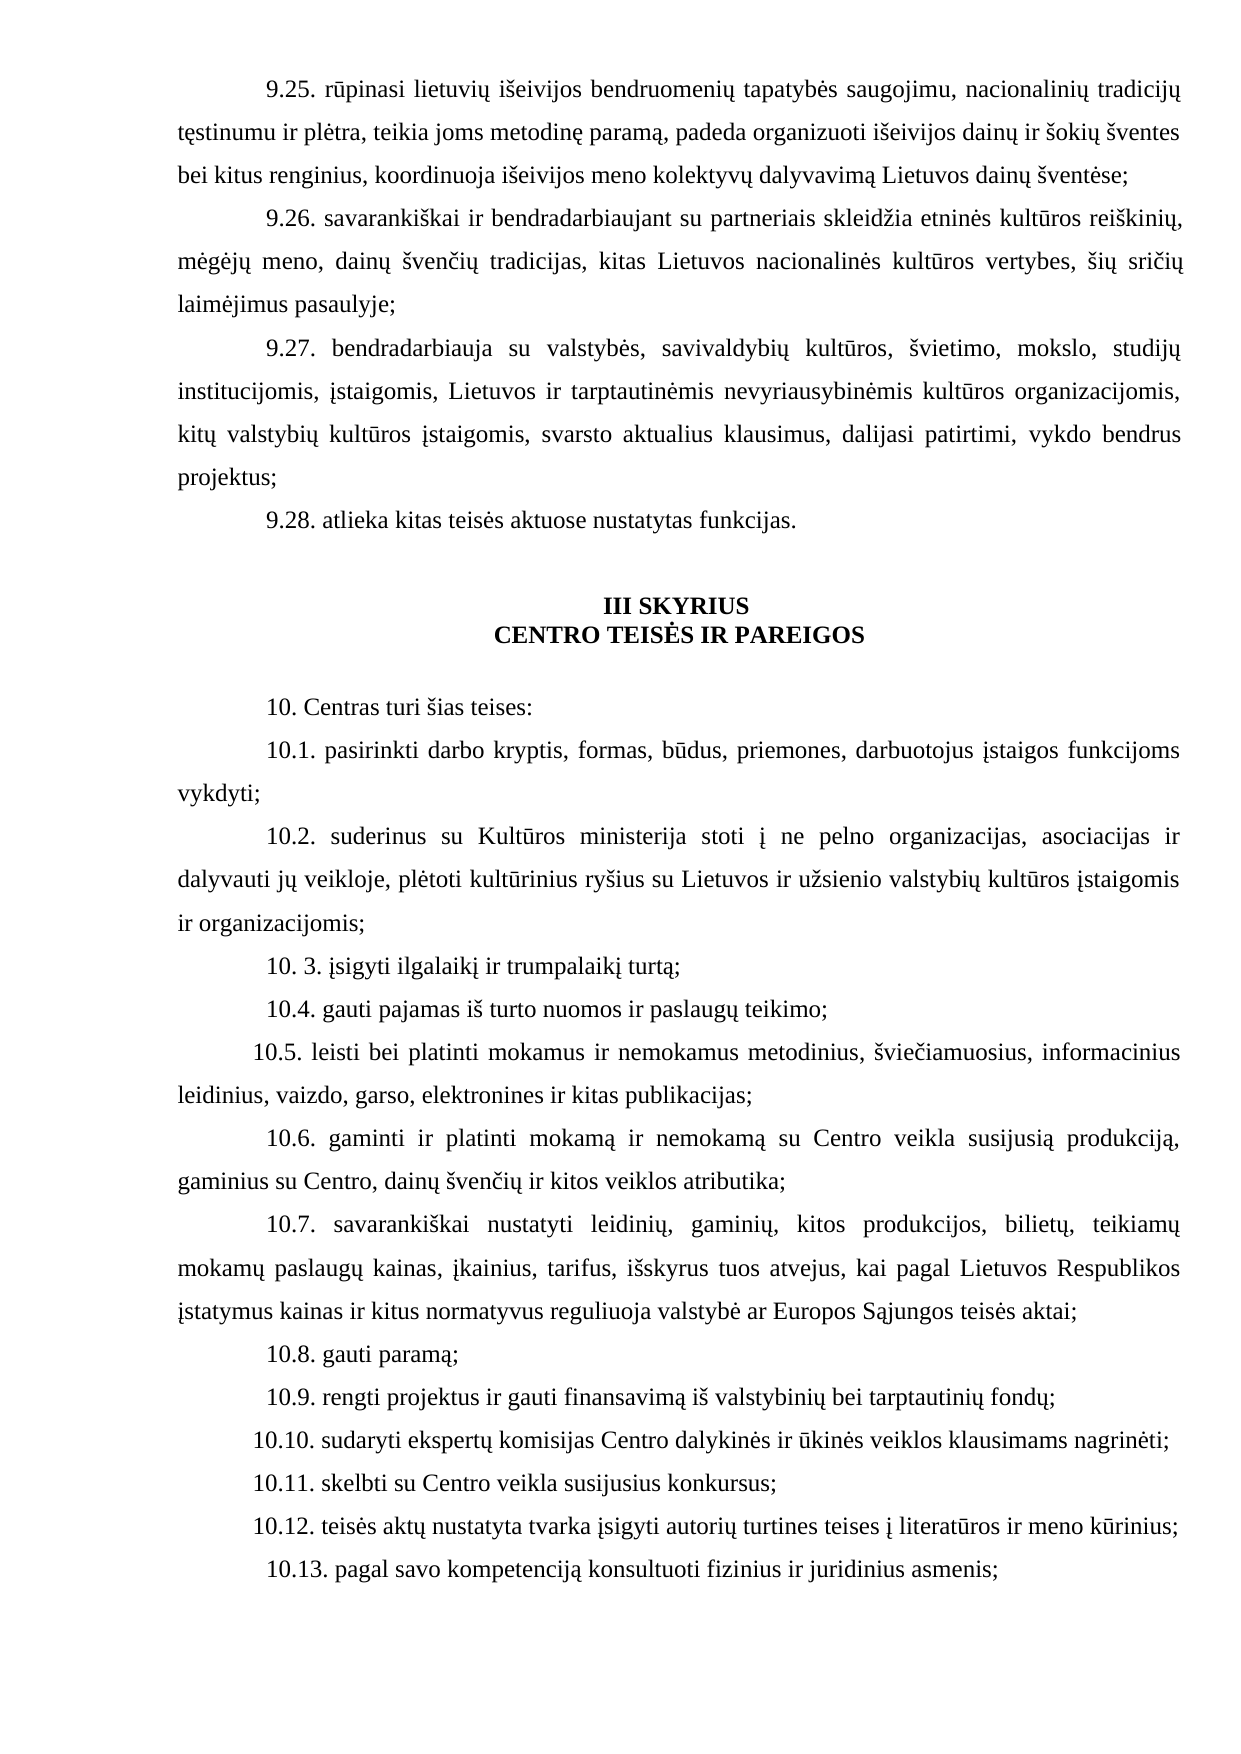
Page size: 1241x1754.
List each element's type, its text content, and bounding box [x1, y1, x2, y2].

text 10.5. leisti bei platinti mokamus ir nemokamus metodinius, šviečiamuosius, informacinius leidinius, vaizdo, garso, elektronines ir kitas publikacijas; [177, 1037, 1181, 1109]
text 10.12. teisės aktų nustatyta tvarka įsigyti autorių turtines teises į literatūros ir meno kūrinius; [177, 1511, 1181, 1540]
text 10.9. rengti projektus ir gauti finansavimą iš valstybinių bei tarptautinių fondų; [177, 1382, 1181, 1411]
text 10.2. suderinus su Kultūros ministerija stoti į ne pelno organizacijas, asociacijas ir dalyvauti jų veikloje, plėtoti kultūrinius ryšius su Lietuvos ir užsienio valstybių kultūros įstaigomis ir organizacijomis; [177, 821, 1181, 936]
text 9.25. rūpinasi lietuvių išeivijos bendruomenių tapatybės saugojimu, nacionalinių tradicijų tęstinumu ir plėtra, teikia joms metodinę paramą, padeda organizuoti išeivijos dainų ir šokių šventes bei kitus renginius, koordinuoja išeivijos meno kolektyvų dalyvavimą Lietuvos dainų šventėse; [177, 74, 1181, 189]
text 10.4. gauti pajamas iš turto nuomos ir paslaugų teikimo; [177, 994, 1181, 1023]
text III SKYRIUS [177, 591, 1181, 620]
text 9.28. atlieka kitas teisės aktuose nustatytas funkcijas. [177, 505, 1181, 534]
text 10.13. pagal savo kompetenciją konsultuoti fizinius ir juridinius asmenis; [177, 1554, 1181, 1583]
text 10. 3. įsigyti ilgalaikį ir trumpalaikį turtą; [177, 951, 1181, 979]
text 9.26. savarankiškai ir bendradarbiaujant su partneriais skleidžia etninės kultūros reiškinių, mėgėjų meno, dainų švenčių tradicijas, kitas Lietuvos nacionalinės kultūros vertybes, šių sričių laimėjimus pasaulyje; [177, 203, 1184, 318]
text 10.11. skelbti su Centro veikla susijusius konkursus; [177, 1468, 1181, 1497]
text 10.10. sudaryti ekspertų komisijas Centro dalykinės ir ūkinės veiklos klausimams nagrinėti; [177, 1425, 1181, 1454]
text 10.1. pasirinkti darbo kryptis, formas, būdus, priemones, darbuotojus įstaigos funkcijoms vykdyti; [177, 735, 1181, 807]
text 10. Centras turi šias teises: [177, 692, 1181, 721]
text 10.7. savarankiškai nustatyti leidinių, gaminių, kitos produkcijos, bilietų, teikiamų mokamų paslaugų kainas, įkainius, tarifus, išskyrus tuos atvejus, kai pagal Lietuvos Respublikos įstatymus kainas ir kitus normatyvus reguliuoja valstybė ar Europos Sąjungos teisės aktai; [177, 1209, 1181, 1324]
text 10.6. gaminti ir platinti mokamą ir nemokamą su Centro veikla susijusią produkciją, gaminius su Centro, dainų švenčių ir kitos veiklos atributika; [177, 1123, 1181, 1195]
text 9.27. bendradarbiauja su valstybės, savivaldybių kultūros, švietimo, mokslo, studijų institucijomis, įstaigomis, Lietuvos ir tarptautinėmis nevyriausybinėmis kultūros organizacijomis, kitų valstybių kultūros įstaigomis, svarsto aktualius klausimus, dalijasi patirtimi, vykdo bendrus projektus; [177, 333, 1181, 491]
text CENTRO TEISĖS IR PAREIGOS [177, 620, 1181, 649]
text 10.8. gauti paramą; [177, 1339, 1181, 1368]
